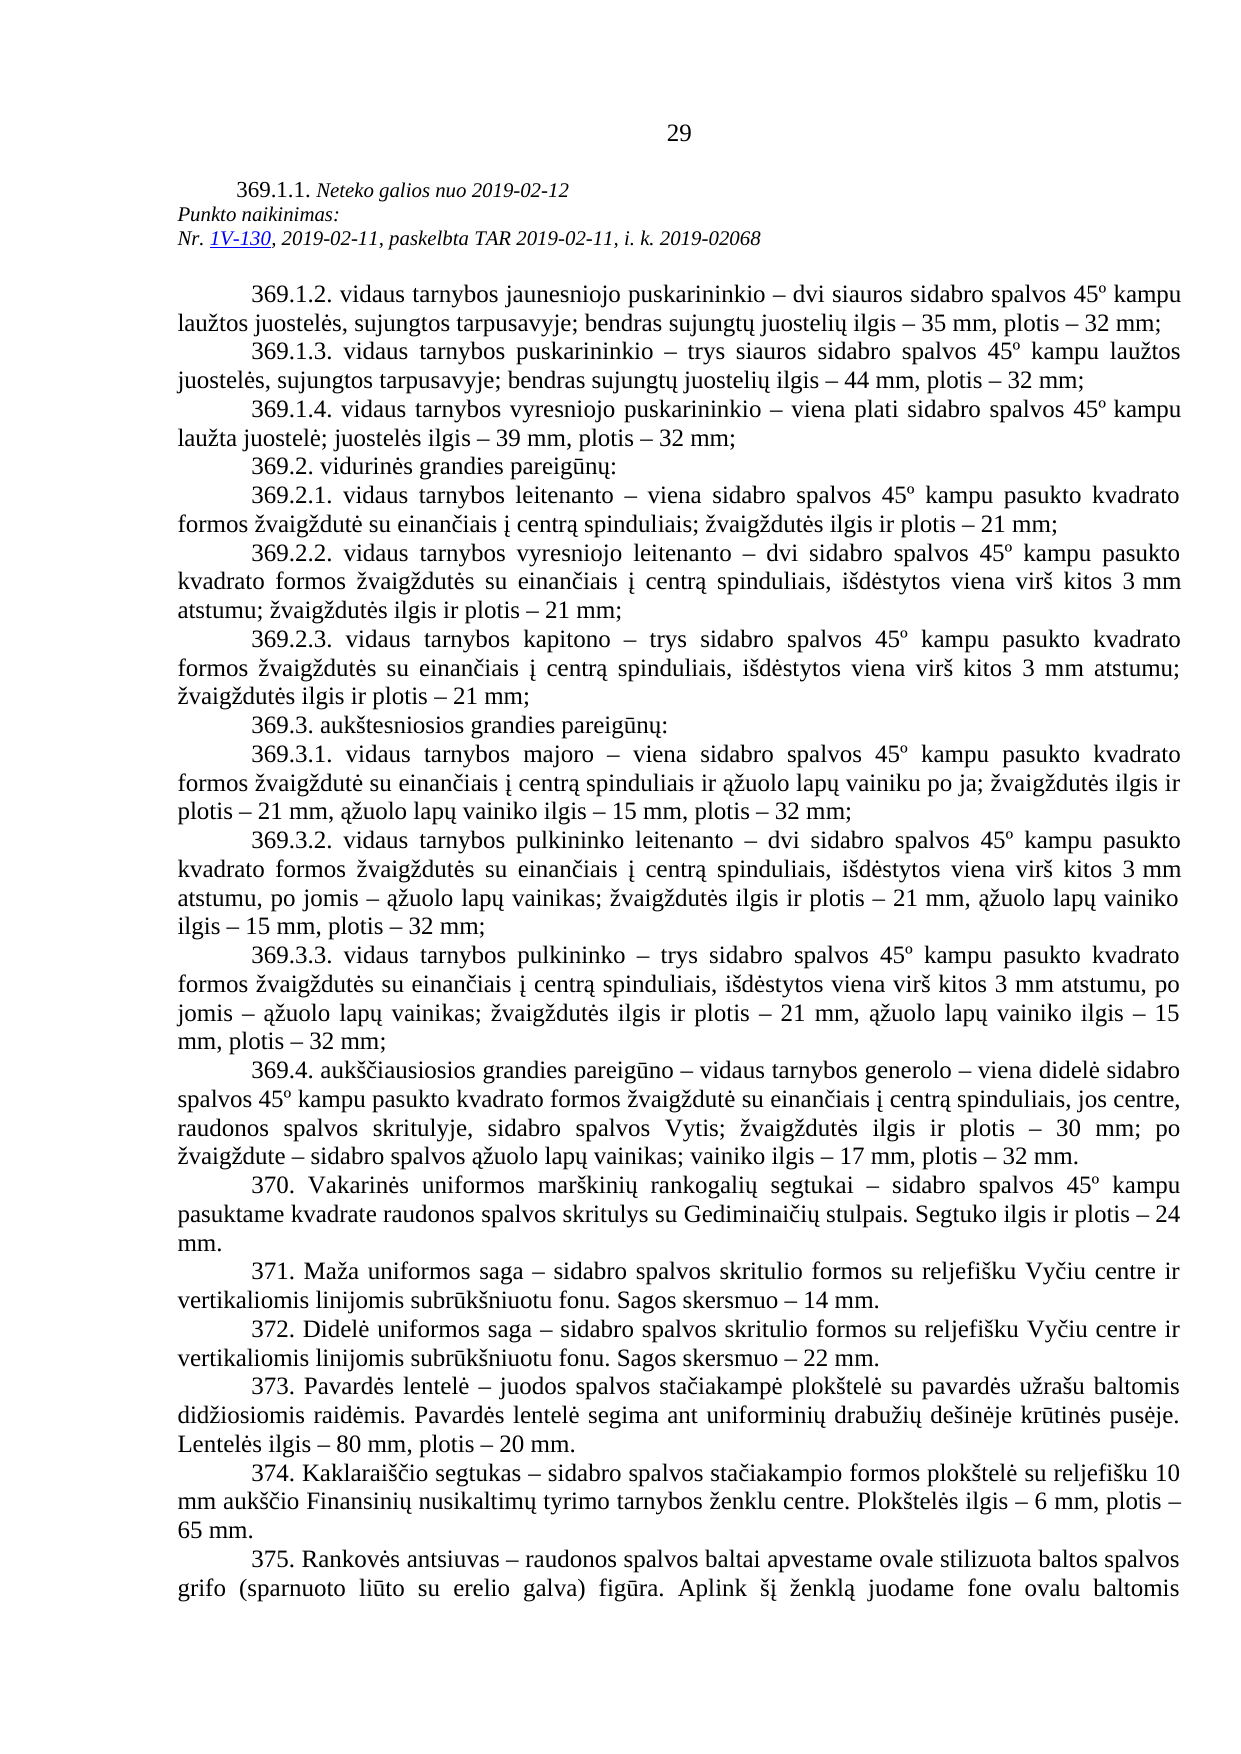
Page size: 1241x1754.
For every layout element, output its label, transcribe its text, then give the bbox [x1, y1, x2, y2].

text 371. Maža uniformos saga – sidabro spalvos skritulio formos su reljefišku Vyčiu centre ir vertikaliomis linijomis subrūkšniuotu fonu. Sagos skersmuo – 14 mm. [177, 1256, 1181, 1314]
text 369.1.2. vidaus tarnybos jaunesniojo puskarininkio – dvi siauros sidabro spalvos 45º kampu laužtos juostelės, sujungtos tarpusavyje; bendras sujungtų juostelių ilgis – 35 mm, plotis – 32 mm; [177, 279, 1181, 336]
text Nr. 1V-130, 2019-02-11, paskelbta TAR 2019-02-11, i. k. 2019-02068 [177, 226, 1181, 250]
text 369.2.1. vidaus tarnybos leitenanto – viena sidabro spalvos 45º kampu pasukto kvadrato formos žvaigždutė su einančiais į centrą spinduliais; žvaigždutės ilgis ir plotis – 21 mm; [177, 480, 1181, 538]
text 369.3.3. vidaus tarnybos pulkininko – trys sidabro spalvos 45º kampu pasukto kvadrato formos žvaigždutės su einančiais į centrą spinduliais, išdėstytos viena virš kitos 3 mm atstumu, po jomis – ąžuolo lapų vainikas; žvaigždutės ilgis ir plotis – 21 mm, ąžuolo lapų vainiko ilgis – 15 mm, plotis – 32 mm; [177, 940, 1181, 1055]
text 369.3.2. vidaus tarnybos pulkininko leitenanto – dvi sidabro spalvos 45º kampu pasukto kvadrato formos žvaigždutės su einančiais į centrą spinduliais, išdėstytos viena virš kitos 3 mm atstumu, po jomis – ąžuolo lapų vainikas; žvaigždutės ilgis ir plotis – 21 mm, ąžuolo lapų vainiko ilgis – 15 mm, plotis – 32 mm; [177, 825, 1181, 940]
text 373. Pavardės lentelė – juodos spalvos stačiakampė plokštelė su pavardės užrašu baltomis didžiosiomis raidėmis. Pavardės lentelė segima ant uniforminių drabužių dešinėje krūtinės pusėje. Lentelės ilgis – 80 mm, plotis – 20 mm. [177, 1371, 1181, 1458]
text 369.4. aukščiausiosios grandies pareigūno – vidaus tarnybos generolo – viena didelė sidabro spalvos 45º kampu pasukto kvadrato formos žvaigždutė su einančiais į centrą spinduliais, jos centre, raudonos spalvos skritulyje, sidabro spalvos Vytis; žvaigždutės ilgis ir plotis – 30 mm; po žvaigždute – sidabro spalvos ąžuolo lapų vainikas; vainiko ilgis – 17 mm, plotis – 32 mm. [177, 1055, 1181, 1170]
text 369.1.4. vidaus tarnybos vyresniojo puskarininkio – viena plati sidabro spalvos 45º kampu laužta juostelė; juostelės ilgis – 39 mm, plotis – 32 mm; [177, 394, 1181, 451]
text 372. Didelė uniformos saga – sidabro spalvos skritulio formos su reljefišku Vyčiu centre ir vertikaliomis linijomis subrūkšniuotu fonu. Sagos skersmuo – 22 mm. [177, 1314, 1181, 1371]
text 374. Kaklaraiščio segtukas – sidabro spalvos stačiakampio formos plokštelė su reljefišku 10 mm aukščio Finansinių nusikaltimų tyrimo tarnybos ženklu centre. Plokštelės ilgis – 6 mm, plotis – 65 mm. [177, 1458, 1181, 1544]
text 370. Vakarinės uniformos marškinių rankogalių segtukai – sidabro spalvos 45º kampu pasuktame kvadrate raudonos spalvos skritulys su Gediminaičių stulpais. Segtuko ilgis ir plotis – 24 mm. [177, 1170, 1181, 1256]
text Punkto naikinimas: [177, 202, 1181, 226]
text 369.2. vidurinės grandies pareigūnų: [177, 451, 1181, 480]
text 369.3. aukštesniosios grandies pareigūnų: [177, 710, 1181, 739]
text 369.3.1. vidaus tarnybos majoro – viena sidabro spalvos 45º kampu pasukto kvadrato formos žvaigždutė su einančiais į centrą spinduliais ir ąžuolo lapų vainiku po ja; žvaigždutės ilgis ir plotis – 21 mm, ąžuolo lapų vainiko ilgis – 15 mm, plotis – 32 mm; [177, 739, 1181, 825]
text 369.1.3. vidaus tarnybos puskarininkio – trys siauros sidabro spalvos 45º kampu laužtos juostelės, sujungtos tarpusavyje; bendras sujungtų juostelių ilgis – 44 mm, plotis – 32 mm; [177, 336, 1181, 394]
text 369.1.1. Neteko galios nuo 2019-02-12 [177, 176, 1181, 202]
text 369.2.3. vidaus tarnybos kapitono – trys sidabro spalvos 45º kampu pasukto kvadrato formos žvaigždutės su einančiais į centrą spinduliais, išdėstytos viena virš kitos 3 mm atstumu; žvaigždutės ilgis ir plotis – 21 mm; [177, 624, 1181, 710]
text 369.2.2. vidaus tarnybos vyresniojo leitenanto – dvi sidabro spalvos 45º kampu pasukto kvadrato formos žvaigždutės su einančiais į centrą spinduliais, išdėstytos viena virš kitos 3 mm atstumu; žvaigždutės ilgis ir plotis – 21 mm; [177, 538, 1181, 624]
text 375. Rankovės antsiuvas – raudonos spalvos baltai apvestame ovale stilizuota baltos spalvos grifo (sparnuoto liūto su erelio galva) figūra. Aplink šį ženklą juodame fone ovalu baltomis [177, 1544, 1181, 1601]
